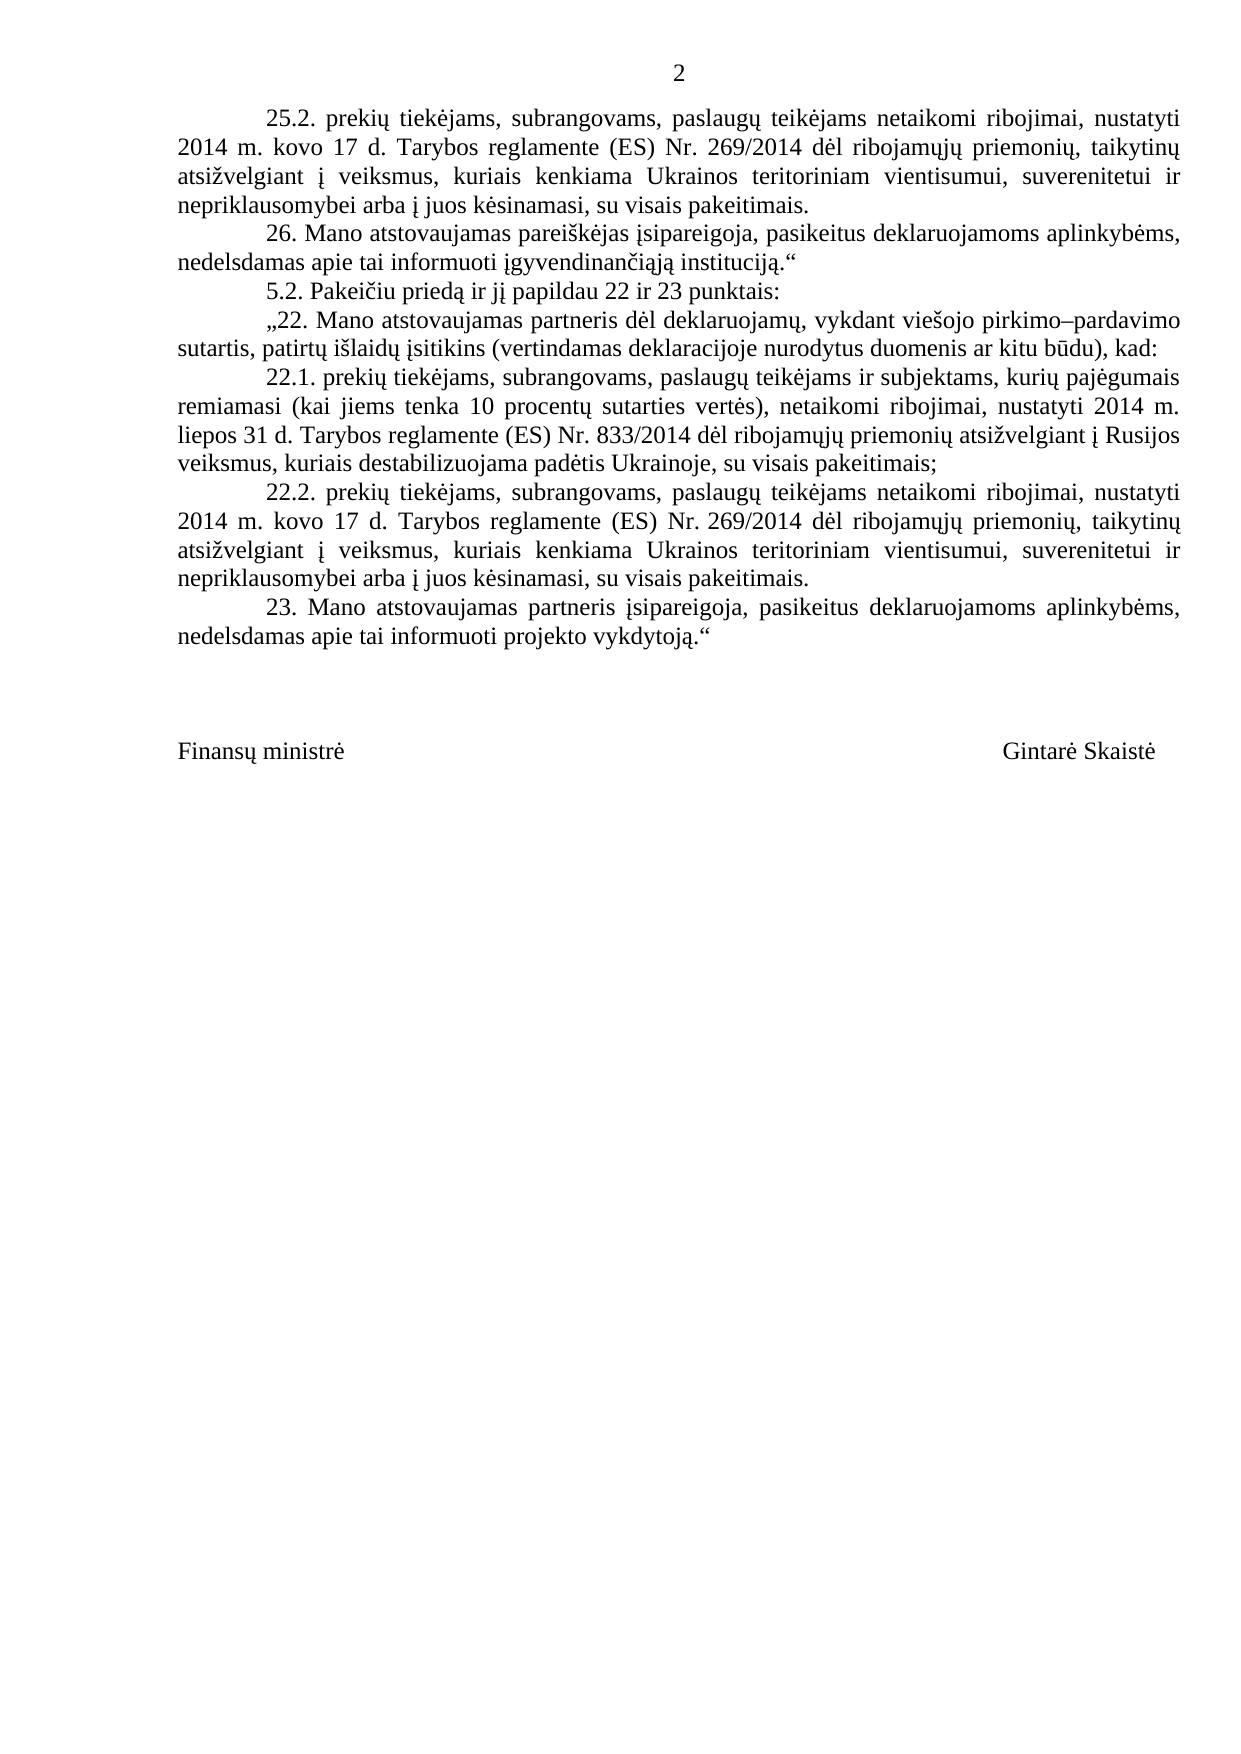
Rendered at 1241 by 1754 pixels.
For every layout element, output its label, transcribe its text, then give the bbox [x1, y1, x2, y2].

text „22. Mano atstovaujamas partneris dėl deklaruojamų, vykdant viešojo pirkimo–pardavimo sutartis, patirtų išlaidų įsitikins (vertindamas deklaracijoje nurodytus duomenis ar kitu būdu), kad: [177, 305, 1181, 362]
text 5.2. Pakeičiu priedą ir jį papildau 22 ir 23 punktais: [177, 276, 1181, 305]
text 23. Mano atstovaujamas partneris įsipareigoja, pasikeitus deklaruojamoms aplinkybėms, nedelsdamas apie tai informuoti projekto vykdytoją.“ [177, 592, 1181, 650]
text 22.2. prekių tiekėjams, subrangovams, paslaugų teikėjams netaikomi ribojimai, nustatyti 2014 m. kovo 17 d. Tarybos reglamente (ES) Nr. 269/2014 dėl ribojamųjų priemonių, taikytinų atsižvelgiant į veiksmus, kuriais kenkiama Ukrainos teritoriniam vientisumui, suverenitetui ir nepriklausomybei arba į juos kėsinamasi, su visais pakeitimais. [177, 477, 1181, 592]
text 22.1. prekių tiekėjams, subrangovams, paslaugų teikėjams ir subjektams, kurių pajėgumais remiamasi (kai jiems tenka 10 procentų sutarties vertės), netaikomi ribojimai, nustatyti 2014 m. liepos 31 d. Tarybos reglamente (ES) Nr. 833/2014 dėl ribojamųjų priemonių atsižvelgiant į Rusijos veiksmus, kuriais destabilizuojama padėtis Ukrainoje, su visais pakeitimais; [177, 362, 1181, 477]
text 25.2. prekių tiekėjams, subrangovams, paslaugų teikėjams netaikomi ribojimai, nustatyti 2014 m. kovo 17 d. Tarybos reglamente (ES) Nr. 269/2014 dėl ribojamųjų priemonių, taikytinų atsižvelgiant į veiksmus, kuriais kenkiama Ukrainos teritoriniam vientisumui, suverenitetui ir nepriklausomybei arba į juos kėsinamasi, su visais pakeitimais. [177, 103, 1181, 218]
text 26. Mano atstovaujamas pareiškėjas įsipareigoja, pasikeitus deklaruojamoms aplinkybėms, nedelsdamas apie tai informuoti įgyvendinančiąją instituciją.“ [177, 218, 1181, 276]
text Finansų ministrė Gintarė Skaistė [177, 736, 1181, 765]
